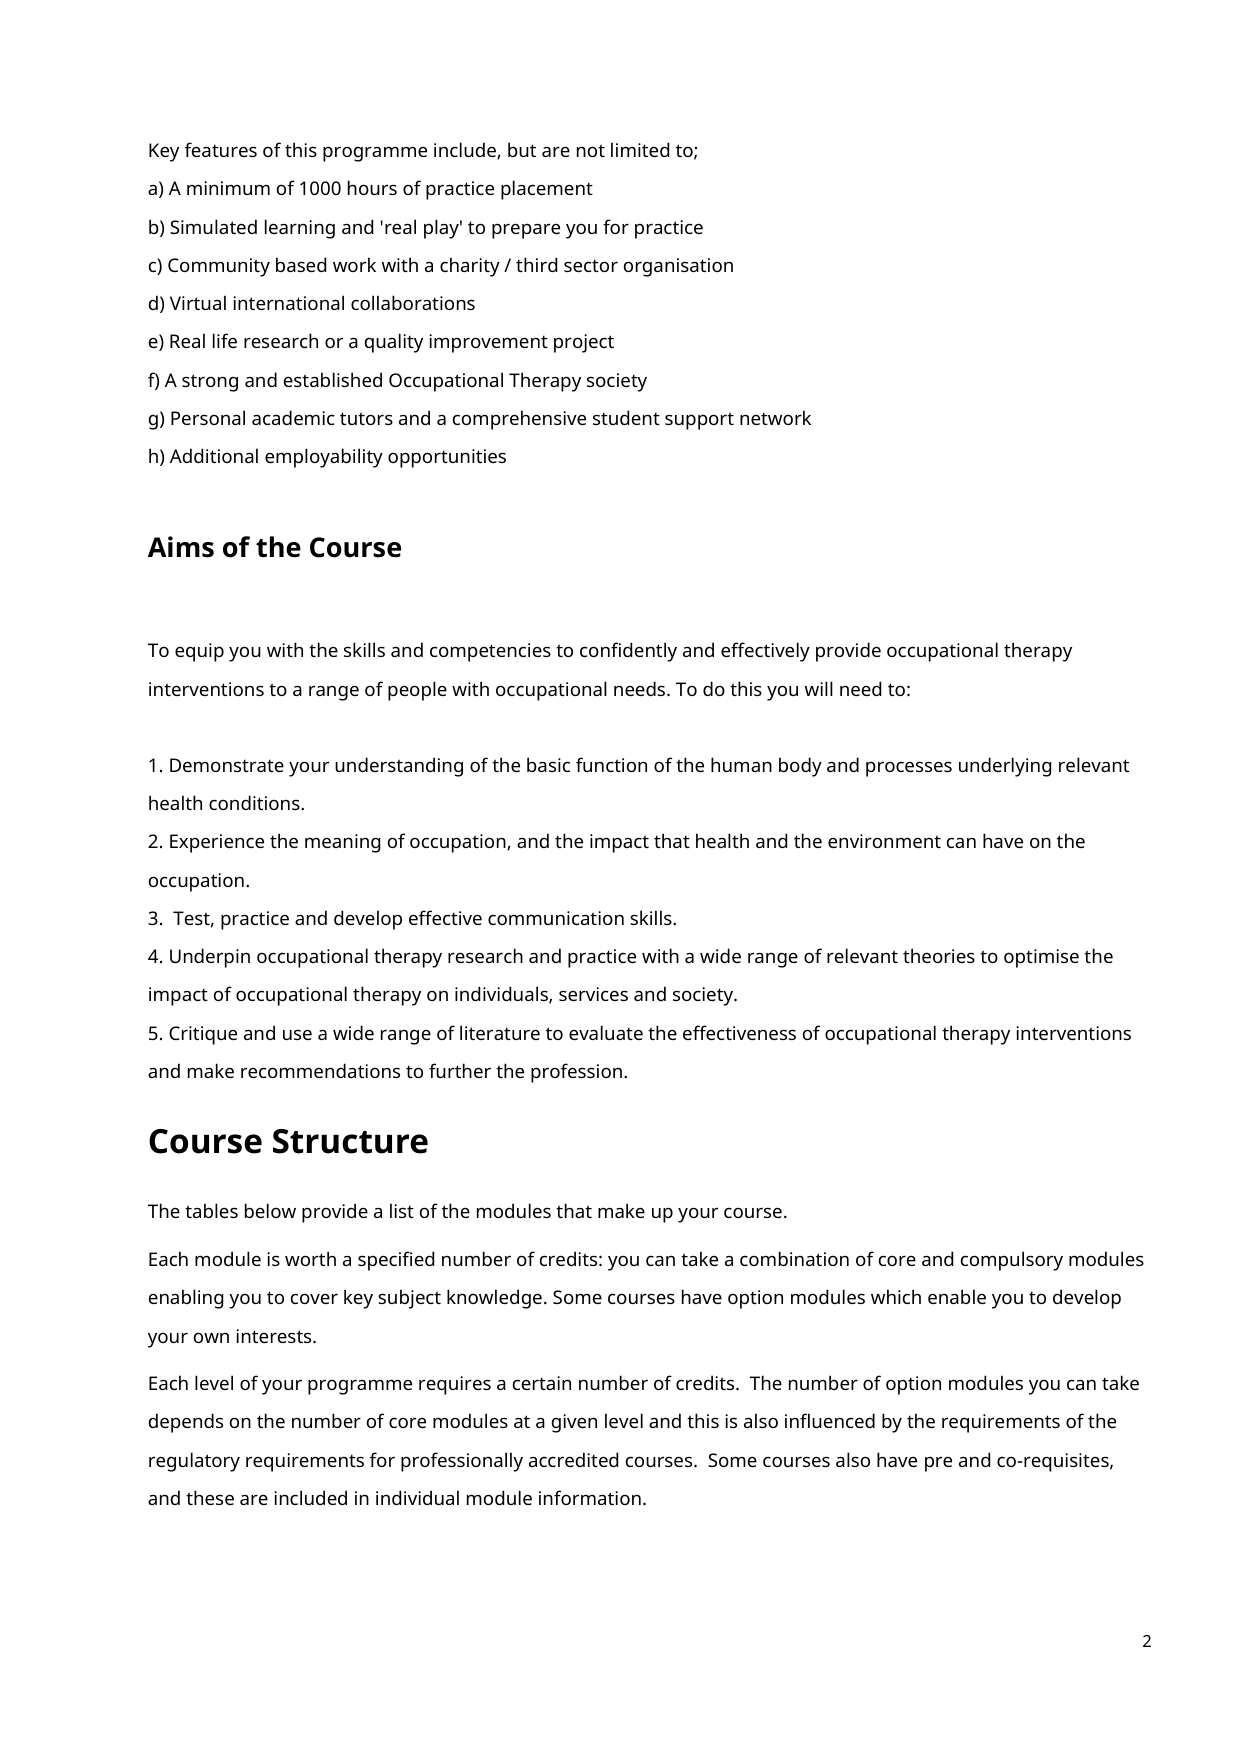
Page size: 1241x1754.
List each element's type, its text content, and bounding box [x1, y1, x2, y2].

text Each module is worth a specified number of credits: you can take a combination of core and compulsory modules enabling you to cover key subject knowledge. Some courses have option modules which enable you to develop your own interests. [148, 1246, 1152, 1348]
text Key features of this programme include, but are not limited to; a) A minimum of 1000 hours of practice placement b) Simulated learning and 'real play' to prepare you for practice c) Community based work with a charity / third sector organisation d) Virtual international collaborations e) Real life research or a quality improvement project f) A strong and established Occupational Therapy society g) Personal academic tutors and a comprehensive student support network h) Additional employability opportunities [148, 99, 1145, 469]
subtitle Course Structure [148, 1118, 1152, 1164]
subtitle Aims of the Course [148, 528, 1152, 565]
text The tables below provide a list of the modules that make up your course. [148, 1199, 1152, 1224]
text Each level of your programme requires a certain number of credits. The number of option modules you can take depends on the number of core modules at a given level and this is also influenced by the requirements of the regulatory requirements for professionally accredited courses. Some courses also have pre and co-requisites, and these are included in individual module information. [148, 1371, 1152, 1511]
text To equip you with the skills and competencies to confidently and effectively provide occupational therapy interventions to a range of people with occupational needs. To do this you will need to: 1. Demonstrate your understanding of the basic function of the human body and processes underlying relevant health conditions. 2. Experience the meaning of occupation, and the impact that health and the environment can have on the occupation. 3. Test, practice and develop effective communication skills. 4. Underpin occupational therapy research and practice with a wide range of relevant theories to optimise the impact of occupational therapy on individuals, services and society. 5. Critique and use a wide range of literature to evaluate the effectiveness of occupational therapy interventions and make recommendations to further the profession. [148, 638, 1152, 1084]
